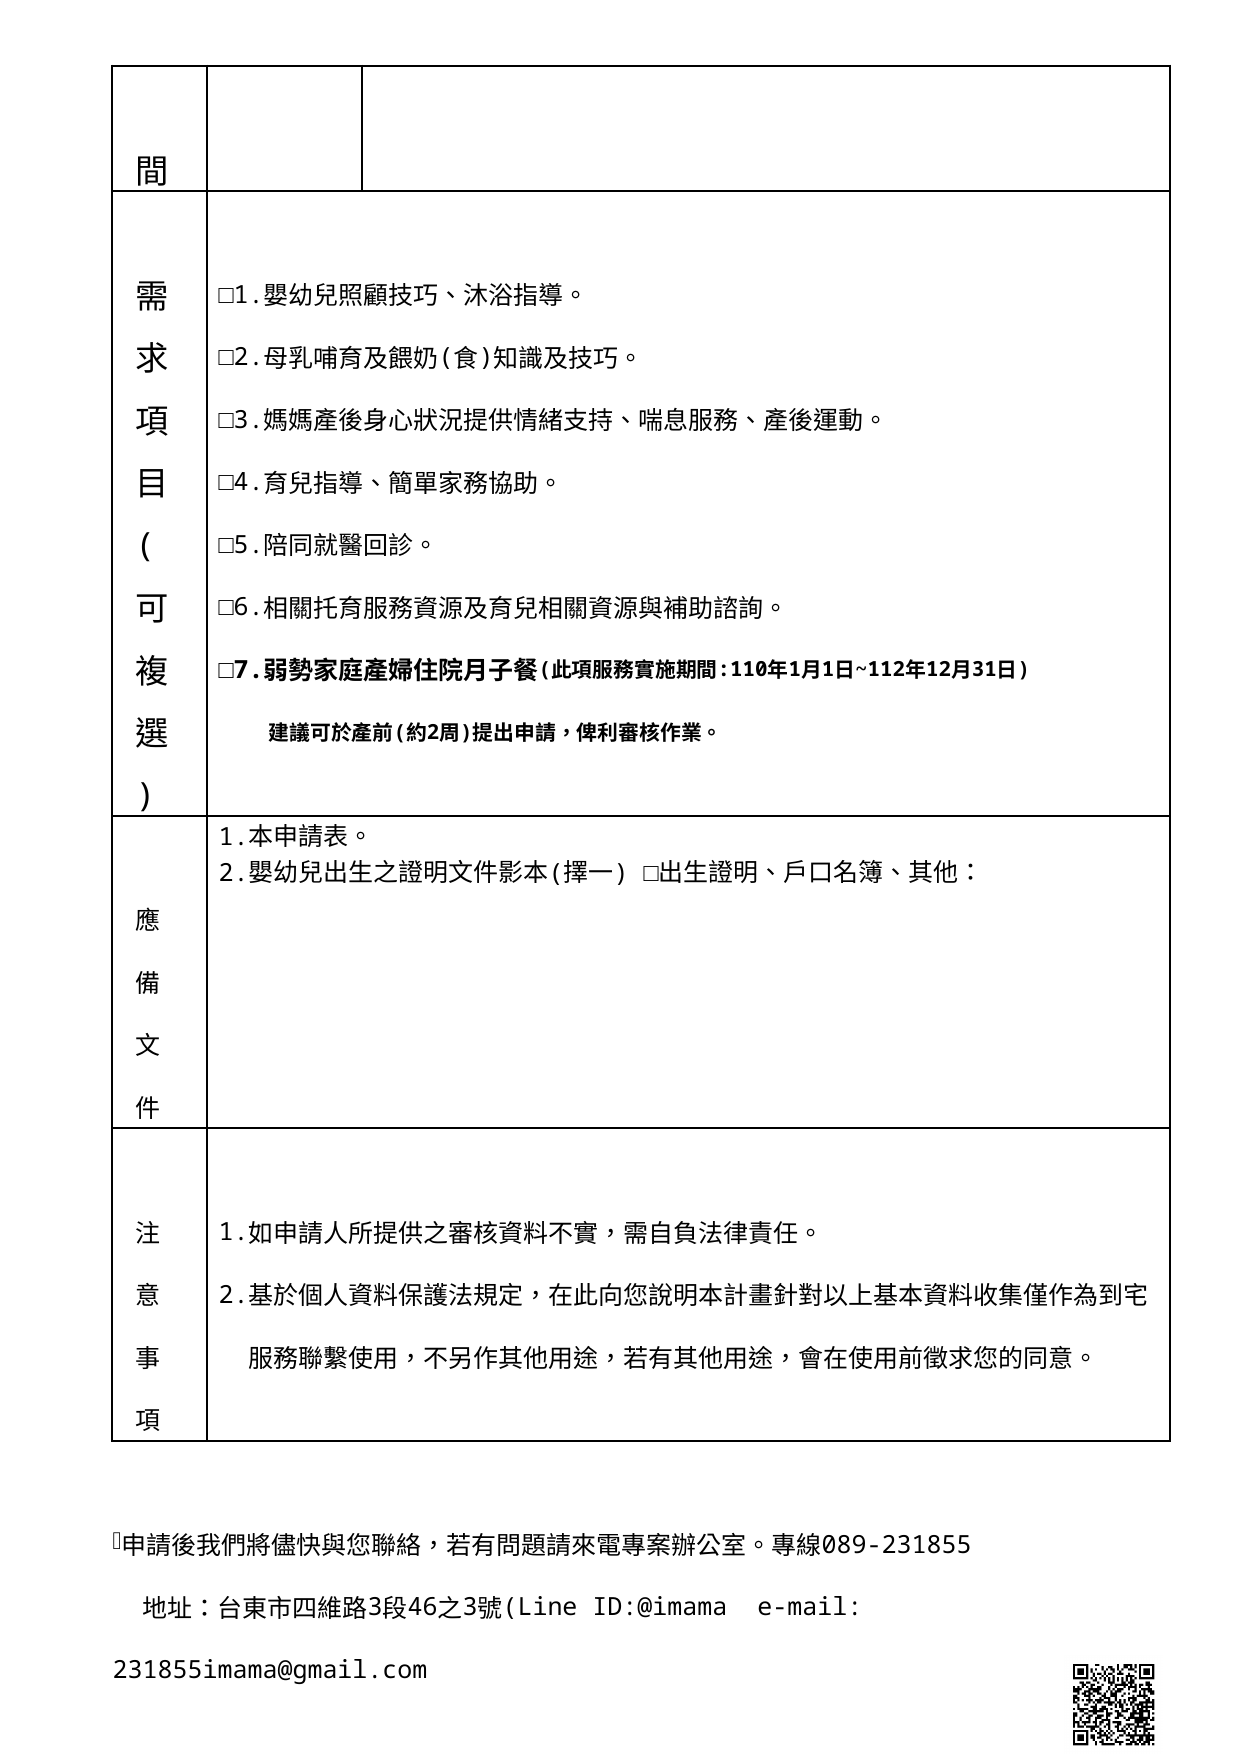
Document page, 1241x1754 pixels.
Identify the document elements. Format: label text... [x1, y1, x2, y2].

table_cell 需求項目(可複選) [113, 192, 206, 814]
table_cell 應備文件 [113, 817, 206, 1127]
table_cell 1.本申請表。 2.嬰幼兒出生之證明文件影本(擇一) □出生證明、戶口名簿、其他： [208, 817, 1169, 1127]
table_cell 間 [113, 67, 206, 189]
table_cell 1.如申請人所提供之審核資料不實，需自負法律責任。 2.基於個人資料保護法規定，在此向您說明本計畫針對以上基本資料收集僅作為到宅 服務聯繫使用，不另作其他用途，若有其他用途，會在使用前徵求您的同意。 [208, 1129, 1169, 1439]
text 地址：台東市四維路3段46之3號(Line ID:@imama e-mail: 231855imama@gmail.com [112, 1564, 1128, 1689]
table_cell [363, 67, 1169, 189]
text 申請後我們將儘快與您聯絡，若有問題請來電專案辦公室。專線089-231855 [112, 1502, 1128, 1564]
table_cell [208, 67, 361, 189]
table_cell 注意 事項 [113, 1129, 206, 1439]
table_cell □1.嬰幼兒照顧技巧、沐浴指導。 □2.母乳哺育及餵奶(食)知識及技巧。 □3.媽媽產後身心狀況提供情緒支持、喘息服務、產後運動。 □4.育兒指導、簡單家務協助。 □5.陪同就醫回診。 □6.相關托育服務資源及育兒相關資源與補助諮詢。 □7.弱勢家庭產婦住院月子餐(此項服務實施期間:110年1月1日~112年12月31日) 建議可於產前(約2周)提出申請，俾利審核作業。 [208, 192, 1169, 814]
